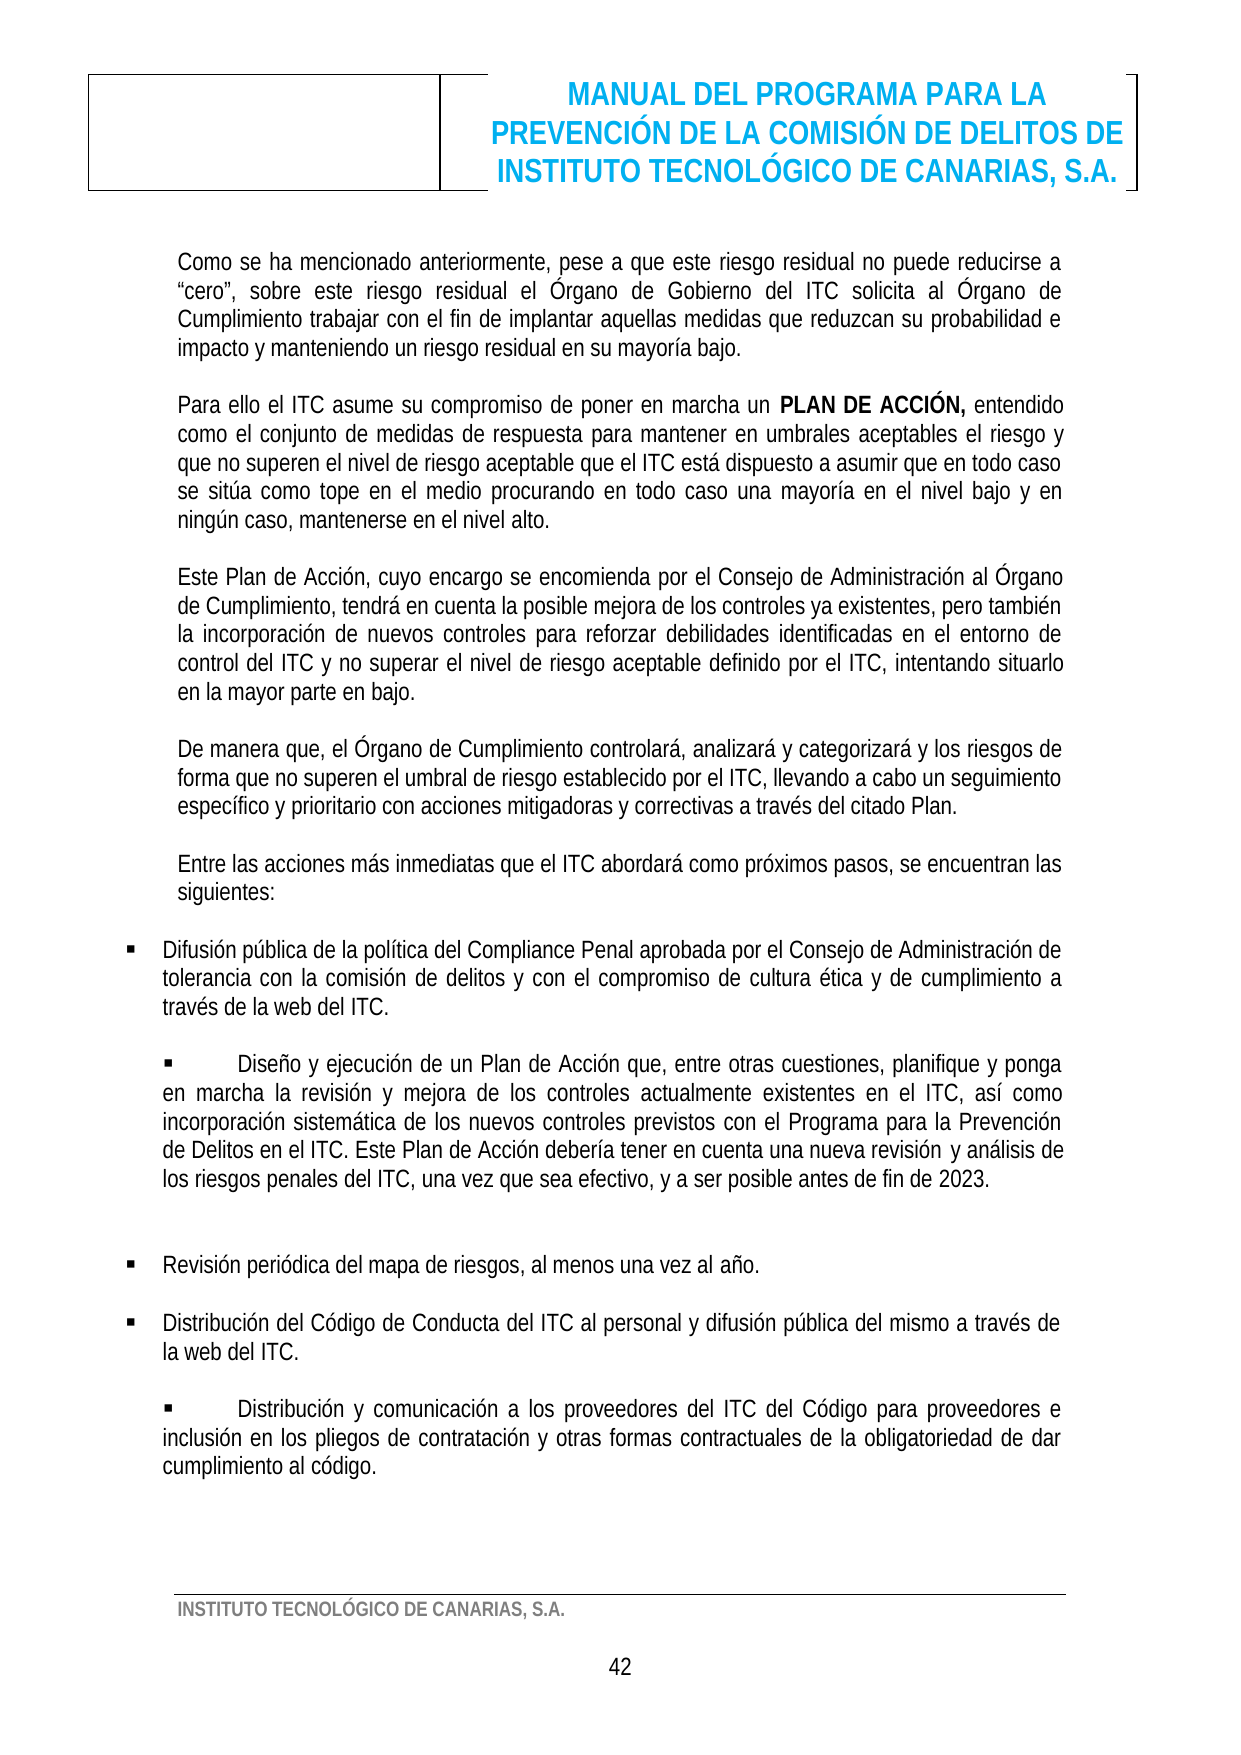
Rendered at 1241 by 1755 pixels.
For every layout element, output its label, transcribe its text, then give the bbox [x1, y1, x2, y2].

list Difusión pública de la política del Compliance Penal aprobada por el Consejo de Administración de tolerancia con la comisión de delitos y con el compromiso de cultura ética y de cumplimiento a través de la web del ITC. [125, 934, 1064, 1021]
text Para ello el ITC asume su compromiso de poner en marcha un PLAN DE ACCIÓN, entendido como el conjunto de medidas de respuesta para mantener en umbrales aceptables el riesgo y que no superen el nivel de riesgo aceptable que el ITC está dispuesto a asumir que en todo caso se sitúa como tope en el medio procurando en todo caso una mayoría en el nivel bajo y en ningún caso, mantenerse en el nivel alto. [177, 390, 1064, 533]
text De manera que, el Órgano de Cumplimiento controlará, analizará y categorizará y los riesgos de forma que no superen el umbral de riesgo establecido por el ITC, llevando a cabo un seguimiento específico y prioritario con acciones mitigadoras y correctivas a través del citado Plan. [177, 734, 1064, 820]
list Distribución del Código de Conducta del ITC al personal y difusión pública del mismo a través de la web del ITC. [125, 1308, 1064, 1365]
list Diseño y ejecución de un Plan de Acción que, entre otras cuestiones, planifique y ponga en marcha la revisión y mejora de los controles actualmente existentes en el ITC, así como incorporación sistemática de los nuevos controles previstos con el Programa para la Prevención de Delitos en el ITC. Este Plan de Acción debería tener en cuenta una nueva revisión y análisis de los riesgos penales del ITC, una vez que sea efectivo, y a ser posible antes de fin de 2023. [162, 1049, 1064, 1193]
text Como se ha mencionado anteriormente, pese a que este riesgo residual no puede reducirse a “cero”, sobre este riesgo residual el Órgano de Gobierno del ITC solicita al Órgano de Cumplimiento trabajar con el fin de implantar aquellas medidas que reduzcan su probabilidad e impacto y manteniendo un riesgo residual en su mayoría bajo. [177, 247, 1064, 362]
list Revisión periódica del mapa de riesgos, al menos una vez al año. [125, 1250, 1078, 1279]
text Este Plan de Acción, cuyo encargo se encomienda por el Consejo de Administración al Órgano de Cumplimiento, tendrá en cuenta la posible mejora de los controles ya existentes, pero también la incorporación de nuevos controles para reforzar debilidades identificadas en el entorno de control del ITC y no superar el nivel de riesgo aceptable definido por el ITC, intentando situarlo en la mayor parte en bajo. [177, 562, 1064, 705]
text Entre las acciones más inmediatas que el ITC abordará como próximos pasos, se encuentran las siguientes: [177, 848, 1064, 906]
list Distribución y comunicación a los proveedores del ITC del Código para proveedores e inclusión en los pliegos de contratación y otras formas contractuales de la obligatoriedad de dar cumplimiento al código. [162, 1394, 1064, 1480]
